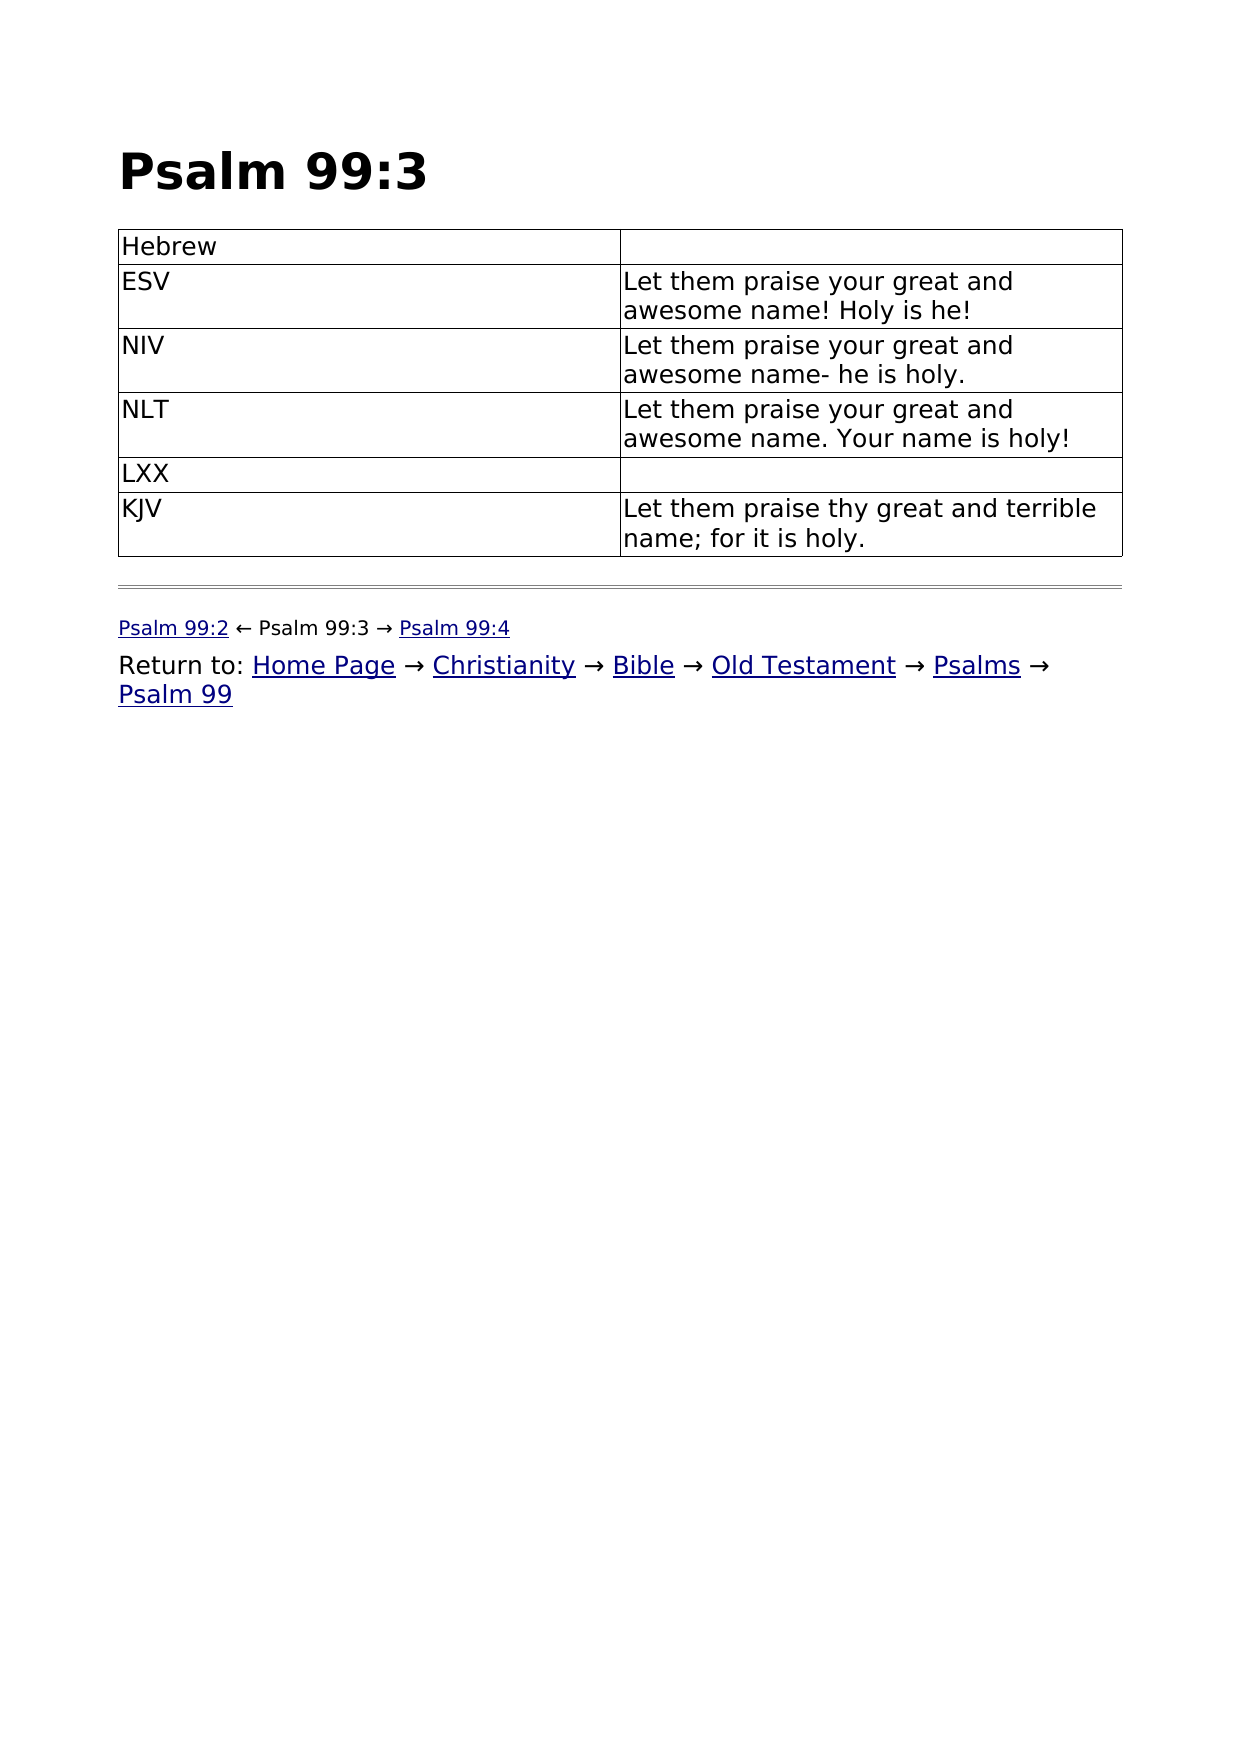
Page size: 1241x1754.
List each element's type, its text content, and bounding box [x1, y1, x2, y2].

subtitle Psalm 99:3 [118, 143, 1122, 201]
table_cell ESV [119, 265, 620, 328]
table_cell LXX [119, 458, 620, 492]
table_cell NLT [119, 393, 620, 457]
table_cell Let them praise your great and awesome name- he is holy. [621, 329, 1122, 392]
table_cell [621, 458, 1122, 492]
text Return to: Home Page → Christianity → Bible → Old Testament → Psalms → Psalm 99 [118, 651, 1122, 709]
table_cell NIV [119, 329, 620, 392]
text Psalm 99:2 ← Psalm 99:3 → Psalm 99:4 [118, 617, 1122, 651]
table_cell Let them praise your great and awesome name. Your name is holy! [621, 393, 1122, 457]
table_cell Let them praise your great and awesome name! Holy is he! [621, 265, 1122, 328]
table_cell Let them praise thy great and terrible name; for it is holy. [621, 493, 1122, 556]
table_header Hebrew [119, 230, 620, 264]
table_cell KJV [119, 493, 620, 556]
table_header [621, 230, 1122, 264]
